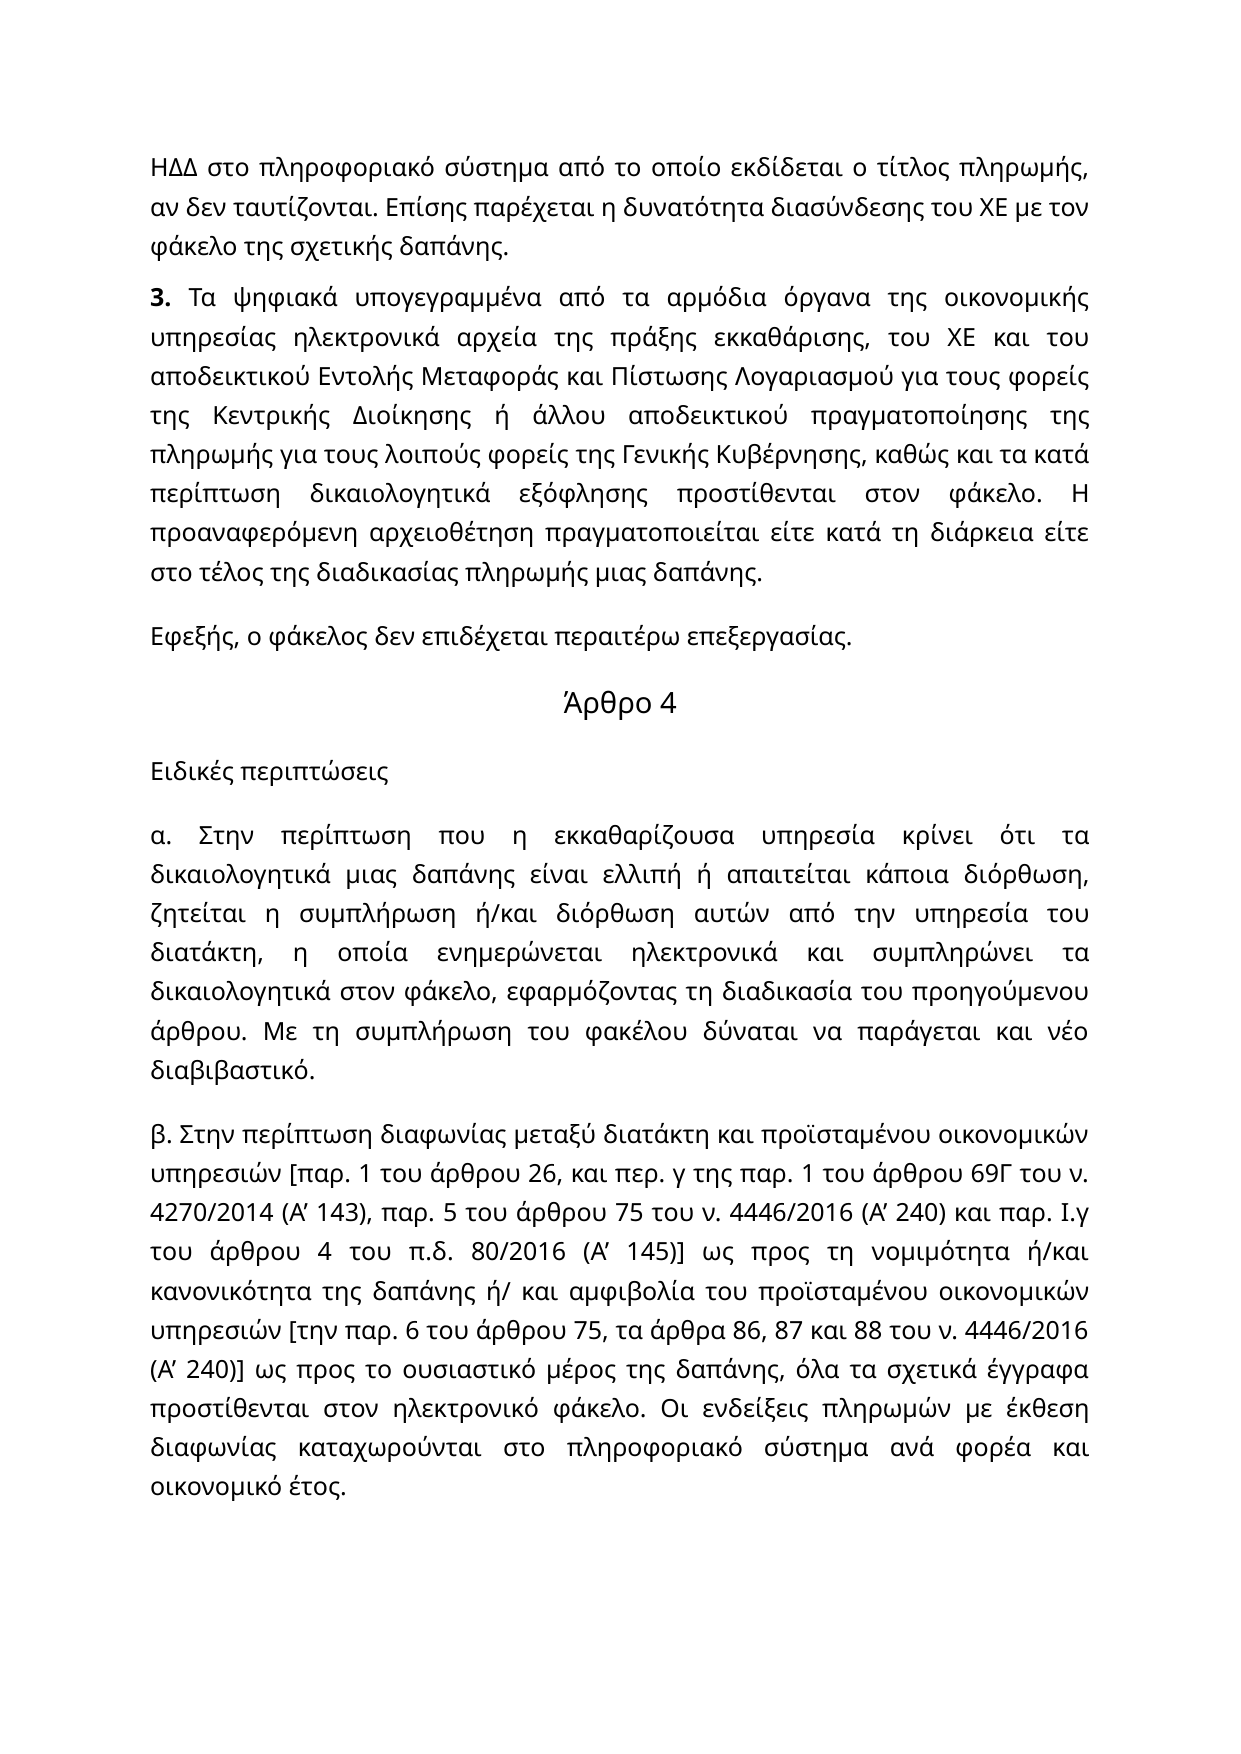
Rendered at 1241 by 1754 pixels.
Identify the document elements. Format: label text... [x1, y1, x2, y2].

text ΗΔΔ στο πληροφοριακό σύστημα από το οποίο εκδίδεται ο τίτλος πληρωμής, αν δεν ταυτίζονται. Επίσης παρέχεται η δυνατότητα διασύνδεσης του ΧΕ με τον φάκελο της σχετικής δαπάνης. [150, 150, 1090, 262]
text 3. Τα ψηφιακά υπογεγραμμένα από τα αρμόδια όργανα της οικονομικής υπηρεσίας ηλεκτρονικά αρχεία της πράξης εκκαθάρισης, του ΧΕ και του αποδεικτικού Εντολής Μεταφοράς και Πίστωσης Λογαριασμού για τους φορείς της Κεντρικής Διοίκησης ή άλλου αποδεικτικού πραγματοποίησης της πληρωμής για τους λοιπούς φορείς της Γενικής Κυβέρνησης, καθώς και τα κατά περίπτωση δικαιολογητικά εξόφλησης προστίθενται στον φάκελο. Η προαναφερόμενη αρχειοθέτηση πραγματοποιείται είτε κατά τη διάρκεια είτε στο τέλος της διαδικασίας πληρωμής μιας δαπάνης. [150, 280, 1090, 588]
subtitle Άρθρο 4 [150, 682, 1090, 722]
text Ειδικές περιπτώσεις [150, 753, 1090, 787]
text Εφεξής, ο φάκελος δεν επιδέχεται περαιτέρω επεξεργασίας. [150, 618, 1090, 652]
text α. Στην περίπτωση που η εκκαθαρίζουσα υπηρεσία κρίνει ότι τα δικαιολογητικά μιας δαπάνης είναι ελλιπή ή απαιτείται κάποια διόρθωση, ζητείται η συμπλήρωση ή/και διόρθωση αυτών από την υπηρεσία του διατάκτη, η οποία ενημερώνεται ηλεκτρονικά και συμπληρώνει τα δικαιολογητικά στον φάκελο, εφαρμόζοντας τη διαδικασία του προηγούμενου άρθρου. Με τη συμπλήρωση του φακέλου δύναται να παράγεται και νέο διαβιβαστικό. [150, 817, 1090, 1086]
text β. Στην περίπτωση διαφωνίας μεταξύ διατάκτη και προϊσταμένου οικονομικών υπηρεσιών [παρ. 1 του άρθρου 26, και περ. γ της παρ. 1 του άρθρου 69Γ του ν. 4270/2014 (Α’ 143), παρ. 5 του άρθρου 75 του ν. 4446/2016 (Α’ 240) και παρ. Ι.γ του άρθρου 4 του π.δ. 80/2016 (Α’ 145)] ως προς τη νομιμότητα ή/και κανονικότητα της δαπάνης ή/ και αμφιβολία του προϊσταμένου οικονομικών υπηρεσιών [την παρ. 6 του άρθρου 75, τα άρθρα 86, 87 και 88 του ν. 4446/2016 (Α’ 240)] ως προς το ουσιαστικό μέρος της δαπάνης, όλα τα σχετικά έγγραφα προστίθενται στον ηλεκτρονικό φάκελο. Οι ενδείξεις πληρωμών με έκθεση διαφωνίας καταχωρούνται στο πληροφοριακό σύστημα ανά φορέα και οικονομικό έτος. [150, 1116, 1090, 1503]
